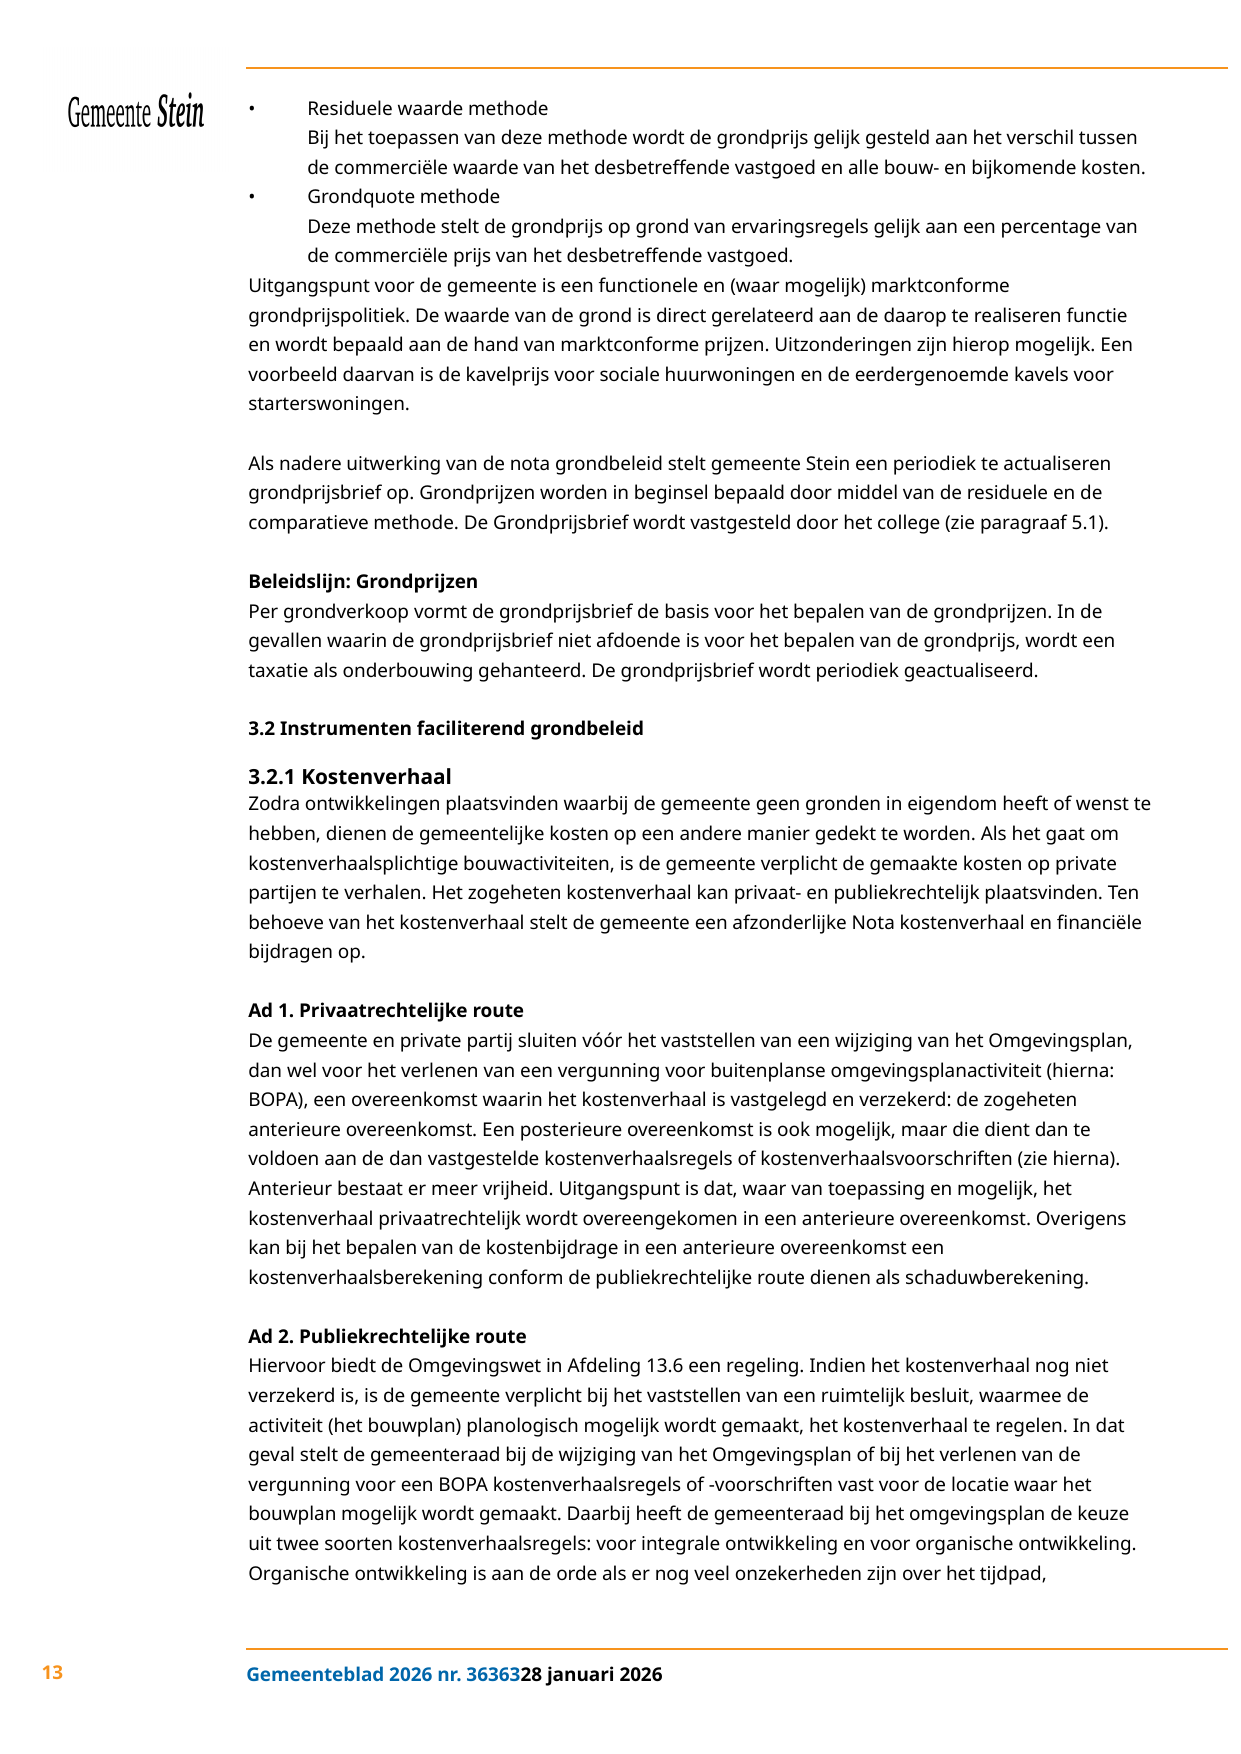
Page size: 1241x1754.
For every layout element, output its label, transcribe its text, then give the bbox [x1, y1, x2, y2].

text Als nadere uitwerking van de nota grondbeleid stelt gemeente Stein een periodiek te actualiseren grondprijsbrief op. Grondprijzen worden in beginsel bepaald door middel van de residuele en de comparatieve methode. De Grondprijsbrief wordt vastgesteld door het college (zie paragraaf 5.1). [248, 450, 1152, 535]
list Bij het toepassen van deze methode wordt de grondprijs gelijk gesteld aan het verschil tussen de commerciële waarde van het desbetreffende vastgoed en alle bouw- en bijkomende kosten. [248, 124, 1152, 180]
list Deze methode stelt de grondprijs op grond van ervaringsregels gelijk aan een percentage van de commerciële prijs van het desbetreffende vastgoed. [248, 213, 1152, 268]
text Ad 2. Publiekrechtelijke route [248, 1323, 1152, 1349]
text Uitgangspunt voor de gemeente is een functionele en (waar mogelijk) marktconforme grondprijspolitiek. De waarde van de grond is direct gerelateerd aan de daarop te realiseren functie en wordt bepaald aan de hand van marktconforme prijzen. Uitzonderingen zijn hierop mogelijk. Een voorbeeld daarvan is de kavelprijs voor sociale huurwoningen en de eerdergenoemde kavels voor starterswoningen. [248, 272, 1152, 416]
text 3.2 Instrumenten faciliterend grondbeleid [248, 716, 1152, 741]
text Zodra ontwikkelingen plaatsvinden waarbij de gemeente geen gronden in eigendom heeft of wenst te hebben, dienen de gemeentelijke kosten op een andere manier gedekt te worden. Als het gaat om kostenverhaalsplichtige bouwactiviteiten, is de gemeente verplicht de gemaakte kosten op private partijen te verhalen. Het zogeheten kostenverhaal kan privaat- en publiekrechtelijk plaatsvinden. Ten behoeve van het kostenverhaal stelt de gemeente een afzonderlijke Nota kostenverhaal en financiële bijdragen op. [248, 791, 1152, 964]
text De gemeente en private partij sluiten vóór het vaststellen van een wijziging van het Omgevingsplan, dan wel voor het verlenen van een vergunning voor buitenplanse omgevingsplanactiviteit (hierna: BOPA), een overeenkomst waarin het kostenverhaal is vastgelegd en verzekerd: de zogeheten anterieure overeenkomst. Een posterieure overeenkomst is ook mogelijk, maar die dient dan te voldoen aan de dan vastgestelde kostenverhaalsregels of kostenverhaalsvoorschriften (zie hierna). Anterieur bestaat er meer vrijheid. Uitgangspunt is dat, waar van toepassing en mogelijk, het kostenverhaal privaatrechtelijk wordt overeengekomen in een anterieure overeenkomst. Overigens kan bij het bepalen van de kostenbijdrage in een anterieure overeenkomst een kostenverhaalsberekening conform de publiekrechtelijke route dienen als schaduwberekening. [248, 1027, 1152, 1289]
list Grondquote methode [248, 183, 1152, 209]
text Ad 1. Privaatrechtelijke route [248, 998, 1152, 1023]
list Residuele waarde methode [248, 95, 1152, 121]
table_header Beleidslijn: Grondprijzen Per grondverkoop vormt de grondprijsbrief de basis voor het bepalen van de grondprijzen. In de gevallen waarin de grondprijsbrief niet afdoende is voor het bepalen van de grondprijs, wordt een taxatie als onderbouwing gehanteerd. De grondprijsbrief wordt periodiek geactualiseerd. [248, 568, 1152, 683]
picture [41, 47, 231, 172]
text Hiervoor biedt de Omgevingswet in Afdeling 13.6 een regeling. Indien het kostenverhaal nog niet verzekerd is, is de gemeente verplicht bij het vaststellen van een ruimtelijk besluit, waarmee de activiteit (het bouwplan) planologisch mogelijk wordt gemaakt, het kostenverhaal te regelen. In dat geval stelt de gemeenteraad bij de wijziging van het Omgevingsplan of bij het verlenen van de vergunning voor een BOPA kostenverhaalsregels of -voorschriften vast voor de locatie waar het bouwplan mogelijk wordt gemaakt. Daarbij heeft de gemeenteraad bij het omgevingsplan de keuze uit twee soorten kostenverhaalsregels: voor integrale ontwikkeling en voor organische ontwikkeling. Organische ontwikkeling is aan de orde als er nog veel onzekerheden zijn over het tijdpad, [248, 1353, 1152, 1585]
text 3.2.1 Kostenverhaal [248, 762, 1152, 791]
